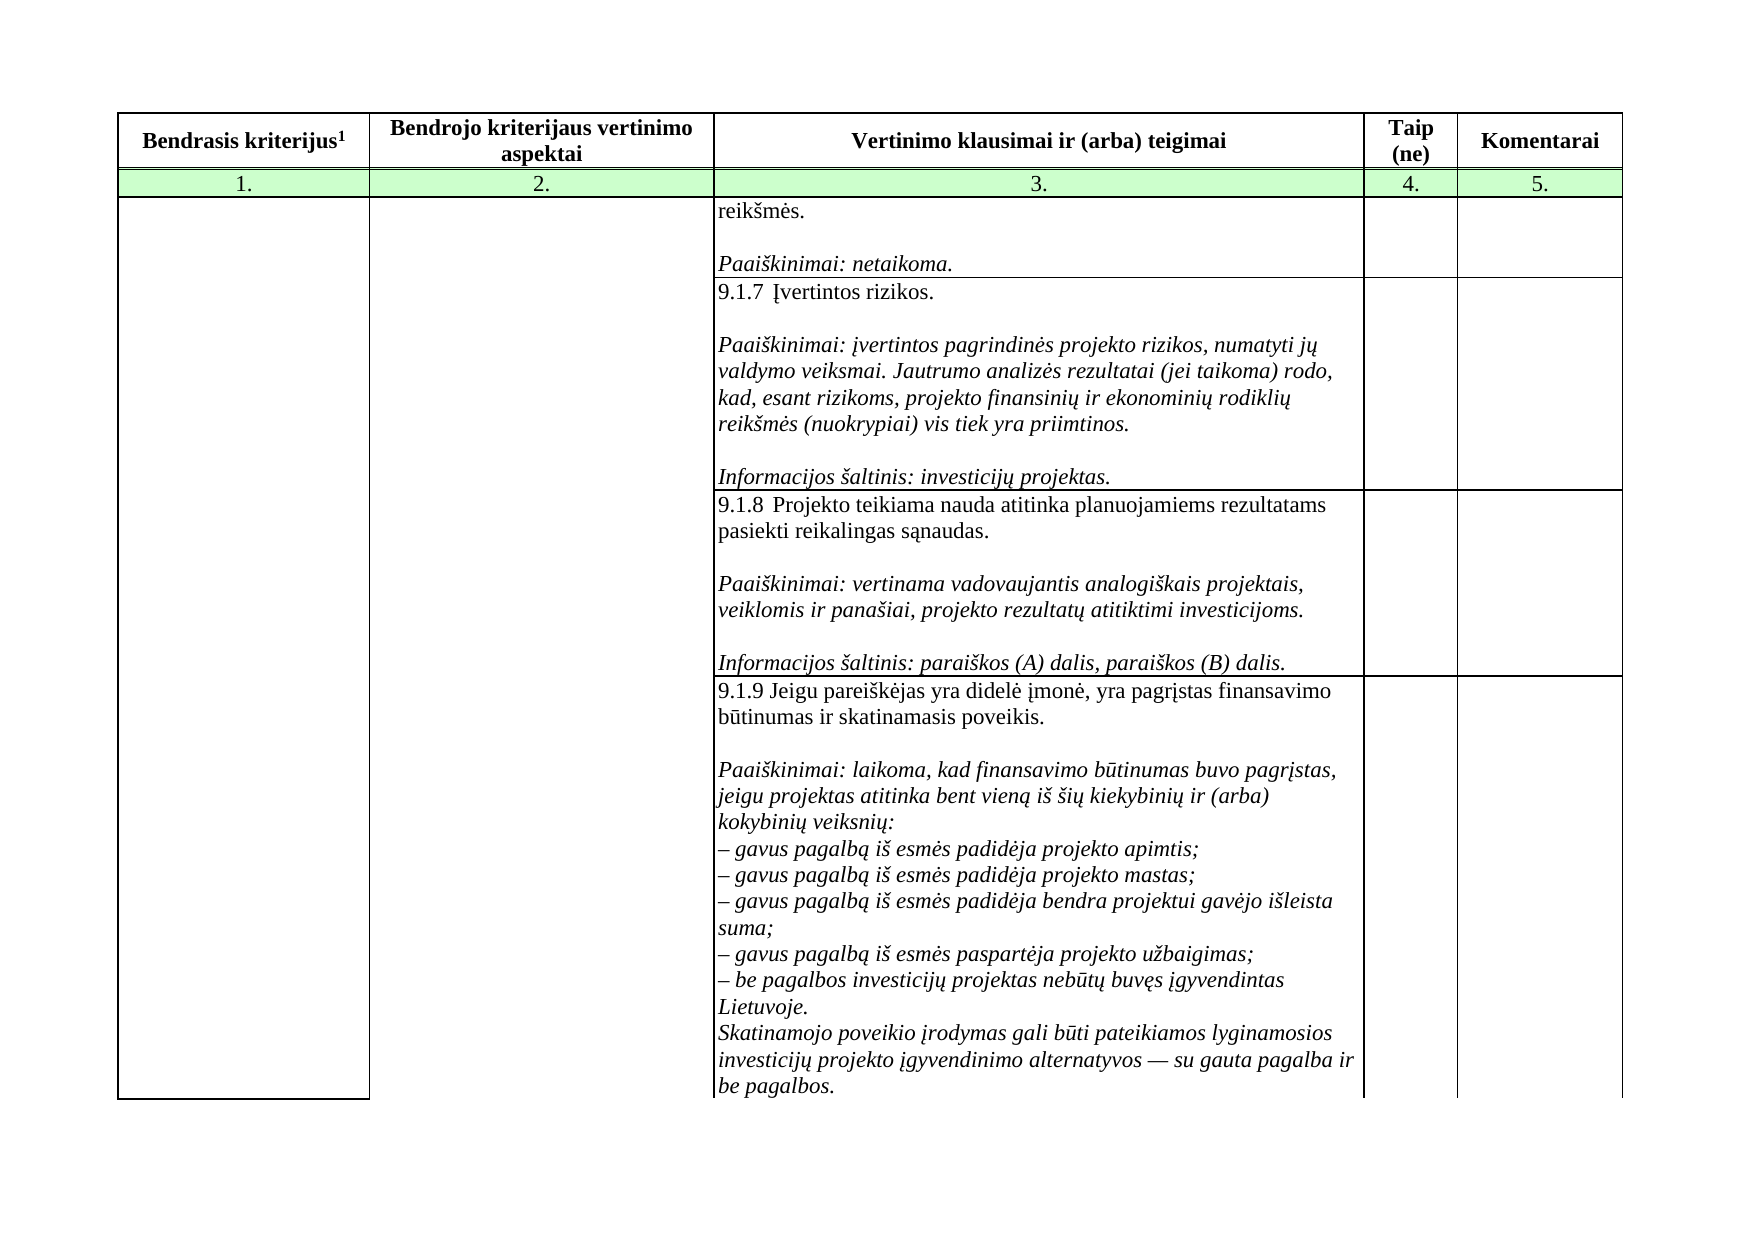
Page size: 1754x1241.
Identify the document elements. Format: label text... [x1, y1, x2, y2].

table_cell [1458, 491, 1622, 675]
table_cell [1365, 198, 1457, 277]
table_cell [1458, 677, 1622, 1098]
table_cell [1458, 278, 1622, 489]
table_cell 9.1.7 Įvertintos rizikos. Paaiškinimai: įvertintos pagrindinės projekto rizikos, numatyti jų valdymo veiksmai. Jautrumo analizės rezultatai (jei taikoma) rodo, kad, esant rizikoms, projekto finansinių ir ekonominių rodiklių reikšmės (nuokrypiai) vis tiek yra priimtinos. Informacijos šaltinis: investicijų projektas. [715, 278, 1363, 489]
table_cell 9.1.8 Projekto teikiama nauda atitinka planuojamiems rezultatams pasiekti reikalingas sąnaudas. Paaiškinimai: vertinama vadovaujantis analogiškais projektais, veiklomis ir panašiai, projekto rezultatų atitiktimi investicijoms. Informacijos šaltinis: paraiškos (A) dalis, paraiškos (B) dalis. [715, 491, 1363, 675]
table_cell [1365, 677, 1457, 1098]
table_cell 4. [1365, 170, 1457, 196]
table_cell [1365, 491, 1457, 675]
table_cell 3. [715, 170, 1363, 196]
table_cell 5. [1458, 170, 1622, 196]
table_cell 1. [119, 170, 369, 196]
table_header Komentarai [1458, 114, 1622, 167]
table_cell reikšmės. Paaiškinimai: netaikoma. [715, 198, 1363, 277]
table_header Vertinimo klausimai ir (arba) teigimai [715, 114, 1363, 167]
table_header Bendrojo kriterijaus vertinimo aspektai [370, 114, 713, 167]
table_cell [370, 198, 713, 1098]
table_header Taip (ne) [1365, 114, 1457, 167]
table_cell [119, 198, 369, 1098]
table_cell [1458, 198, 1622, 277]
table_cell 2. [370, 170, 713, 196]
table_cell [1365, 278, 1457, 489]
table_cell 9.1.9 Jeigu pareiškėjas yra didelė įmonė, yra pagrįstas finansavimo būtinumas ir skatinamasis poveikis. Paaiškinimai: laikoma, kad finansavimo būtinumas buvo pagrįstas, jeigu projektas atitinka bent vieną iš šių kiekybinių ir (arba) kokybinių veiksnių: – gavus pagalbą iš esmės padidėja projekto apimtis; – gavus pagalbą iš esmės padidėja projekto mastas; – gavus pagalbą iš esmės padidėja bendra projektui gavėjo išleista suma; – gavus pagalbą iš esmės paspartėja projekto užbaigimas; – be pagalbos investicijų projektas nebūtų buvęs įgyvendintas Lietuvoje. Skatinamojo poveikio įrodymas gali būti pateikiamos lyginamosios investicijų projekto įgyvendinimo alternatyvos — su gauta pagalba ir be pagalbos. [715, 677, 1363, 1098]
table_header Bendrasis kriterijus1 [119, 114, 369, 167]
